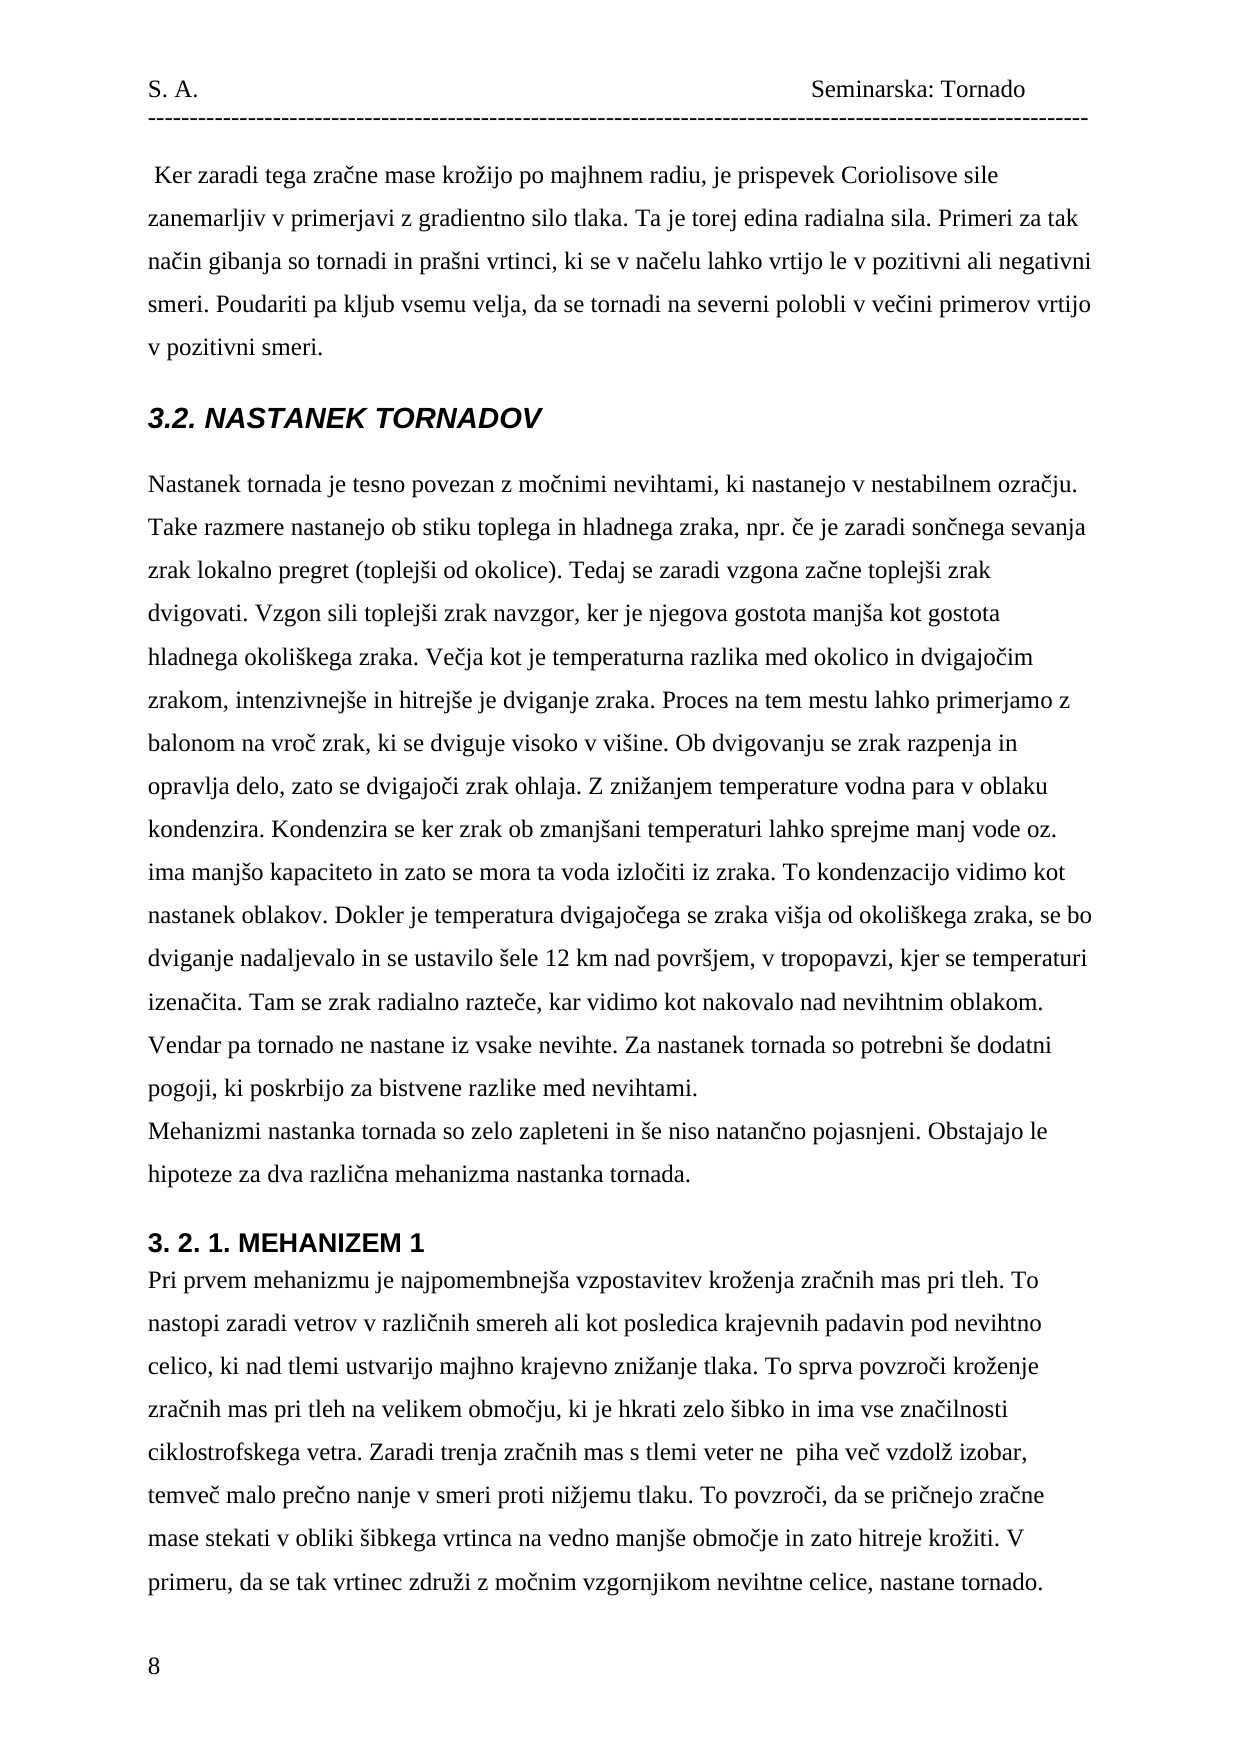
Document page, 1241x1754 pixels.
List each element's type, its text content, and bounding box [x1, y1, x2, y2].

text Nastanek tornada je tesno povezan z močnimi nevihtami, ki nastanejo v nestabilnem ozračju. Take razmere nastanejo ob stiku toplega in hladnega zraka, npr. če je zaradi sončnega sevanja zrak lokalno pregret (toplejši od okolice). Tedaj se zaradi vzgona začne toplejši zrak dvigovati. Vzgon sili toplejši zrak navzgor, ker je njegova gostota manjša kot gostota hladnega okoliškega zraka. Večja kot je temperaturna razlika med okolico in dvigajočim zrakom, intenzivnejše in hitrejše je dviganje zraka. Proces na tem mestu lahko primerjamo z balonom na vroč zrak, ki se dviguje visoko v višine. Ob dvigovanju se zrak razpenja in opravlja delo, zato se dvigajoči zrak ohlaja. Z znižanjem temperature vodna para v oblaku kondenzira. Kondenzira se ker zrak ob zmanjšani temperaturi lahko sprejme manj vode oz. ima manjšo kapaciteto in zato se mora ta voda izločiti iz zraka. To kondenzacijo vidimo kot nastanek oblakov. Dokler je temperatura dvigajočega se zraka višja od okoliškega zraka, se bo dviganje nadaljevalo in se ustavilo šele 12 km nad površjem, v tropopavzi, kjer se temperaturi izenačita. Tam se zrak radialno razteče, kar vidimo kot nakovalo nad nevihtnim oblakom. Vendar pa tornado ne nastane iz vsake nevihte. Za nastanek tornada so potrebni še dodatni pogoji, ki poskrbijo za bistvene razlike med nevihtami. [148, 469, 1093, 1102]
text Ker zaradi tega zračne mase krožijo po majhnem radiu, je prispevek Coriolisove sile zanemarljiv v primerjavi z gradientno silo tlaka. Ta je torej edina radialna sila. Primeri za tak način gibanja so tornadi in prašni vrtinci, ki se v načelu lahko vrtijo le v pozitivni ali negativni smeri. Poudariti pa kljub vsemu velja, da se tornadi na severni polobli v večini primerov vrtijo v pozitivni smeri. [148, 160, 1093, 361]
text Pri prvem mehanizmu je najpomembnejša vzpostavitev kroženja zračnih mas pri tleh. To nastopi zaradi vetrov v različnih smereh ali kot posledica krajevnih padavin pod nevihtno celico, ki nad tlemi ustvarijo majhno krajevno znižanje tlaka. To sprva povzroči kroženje zračnih mas pri tleh na velikem območju, ki je hkrati zelo šibko in ima vse značilnosti ciklostrofskega vetra. Zaradi trenja zračnih mas s tlemi veter ne piha več vzdolž izobar, temveč malo prečno nanje v smeri proti nižjemu tlaku. To povzroči, da se pričnejo zračne mase stekati v obliki šibkega vrtinca na vedno manjše območje in zato hitreje krožiti. V primeru, da se tak vrtinec združi z močnim vzgornjikom nevihtne celice, nastane tornado. [148, 1265, 1093, 1595]
subtitle 3.2. NASTANEK TORNADOV [148, 401, 1093, 434]
text Mehanizmi nastanka tornada so zelo zapleteni in še niso natančno pojasnjeni. Obstajajo le hipoteze za dva različna mehanizma nastanka tornada. [148, 1116, 1093, 1188]
subtitle 3. 2. 1. MEHANIZEM 1 [148, 1227, 1093, 1258]
